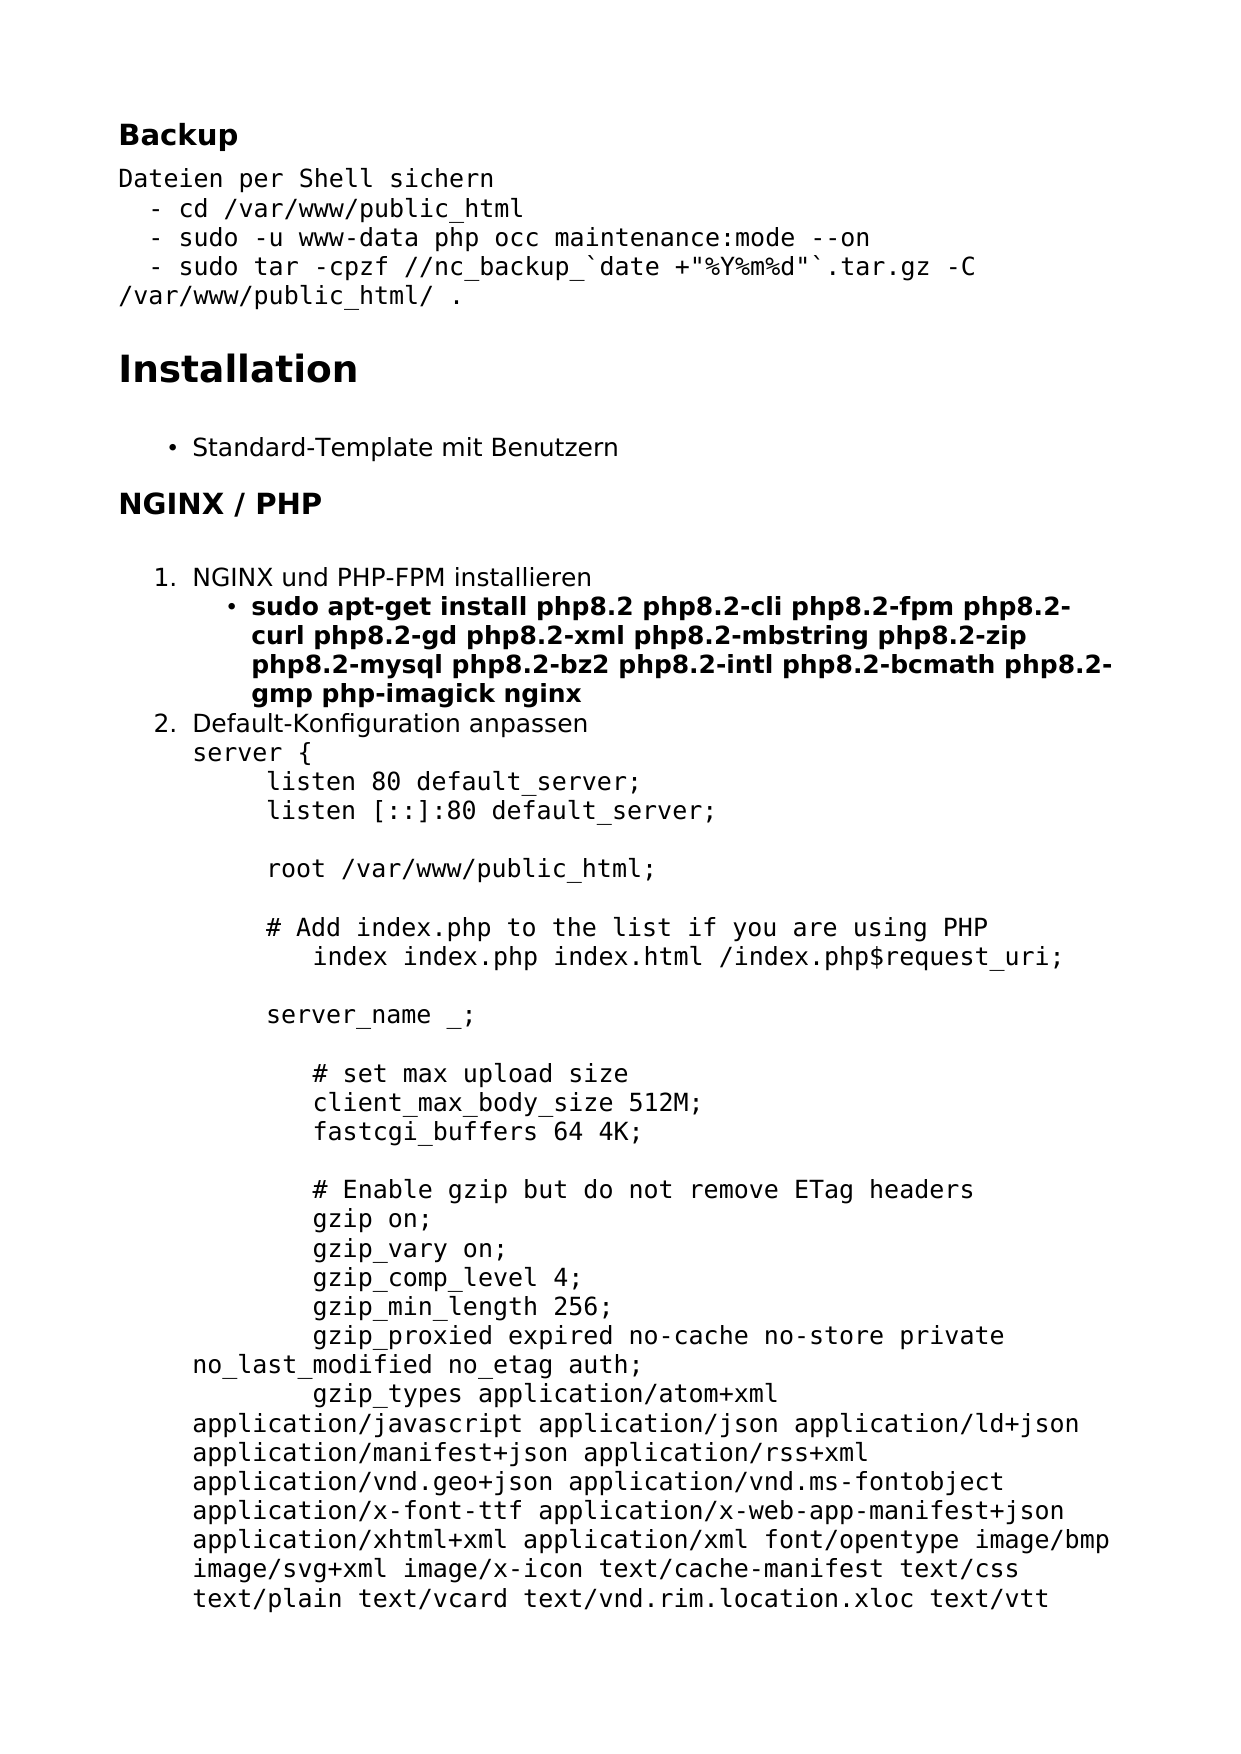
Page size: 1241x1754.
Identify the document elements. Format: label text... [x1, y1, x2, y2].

subtitle NGINX / PHP [118, 487, 1122, 521]
subtitle Installation [118, 347, 1122, 391]
list Default-Konfiguration anpassen [177, 709, 1122, 738]
list server { listen 80 default_server; listen [::]:80 default_server; root /var/www/public_html; # Add index.php to the list if you are using PHP index index.php index.html /index.php$request_uri; server_name _; # set max upload size client_max_body_size 512M; fastcgi_buffers 64 4K; # Enable gzip but do not remove ETag headers gzip on; gzip_vary on; gzip_comp_level 4; gzip_min_length 256; gzip_proxied expired no-cache no-store private no_last_modified no_etag auth; gzip_types application/atom+xml application/javascript application/json application/ld+json application/manifest+json application/rss+xml application/vnd.geo+json application/vnd.ms-fontobject application/x-font-ttf application/x-web-app-manifest+json application/xhtml+xml application/xml font/opentype image/bmp image/svg+xml image/x-icon text/cache-manifest text/css text/plain text/vcard text/vnd.rim.location.xloc text/vtt [177, 738, 1122, 1613]
list NGINX und PHP-FPM installieren [177, 563, 1122, 592]
list Standard-Template mit Benutzern [177, 433, 1122, 462]
subtitle Backup [118, 118, 1122, 152]
text Dateien per Shell sichern - cd /var/www/public_html - ﻿﻿﻿sudo -u www-data php occ maintenance:mode --on - sudo tar -cpzf //nc_backup_`date +"%Y%m%d"`.tar.gz -C /var/www/public_html/ . [118, 164, 1122, 310]
list sudo apt-get install php8.2 php8.2-cli php8.2-fpm php8.2-curl php8.2-gd php8.2-xml php8.2-mbstring php8.2-zip php8.2-mysql php8.2-bz2 php8.2-intl php8.2-bcmath php8.2-gmp php-imagick nginx [236, 592, 1122, 709]
